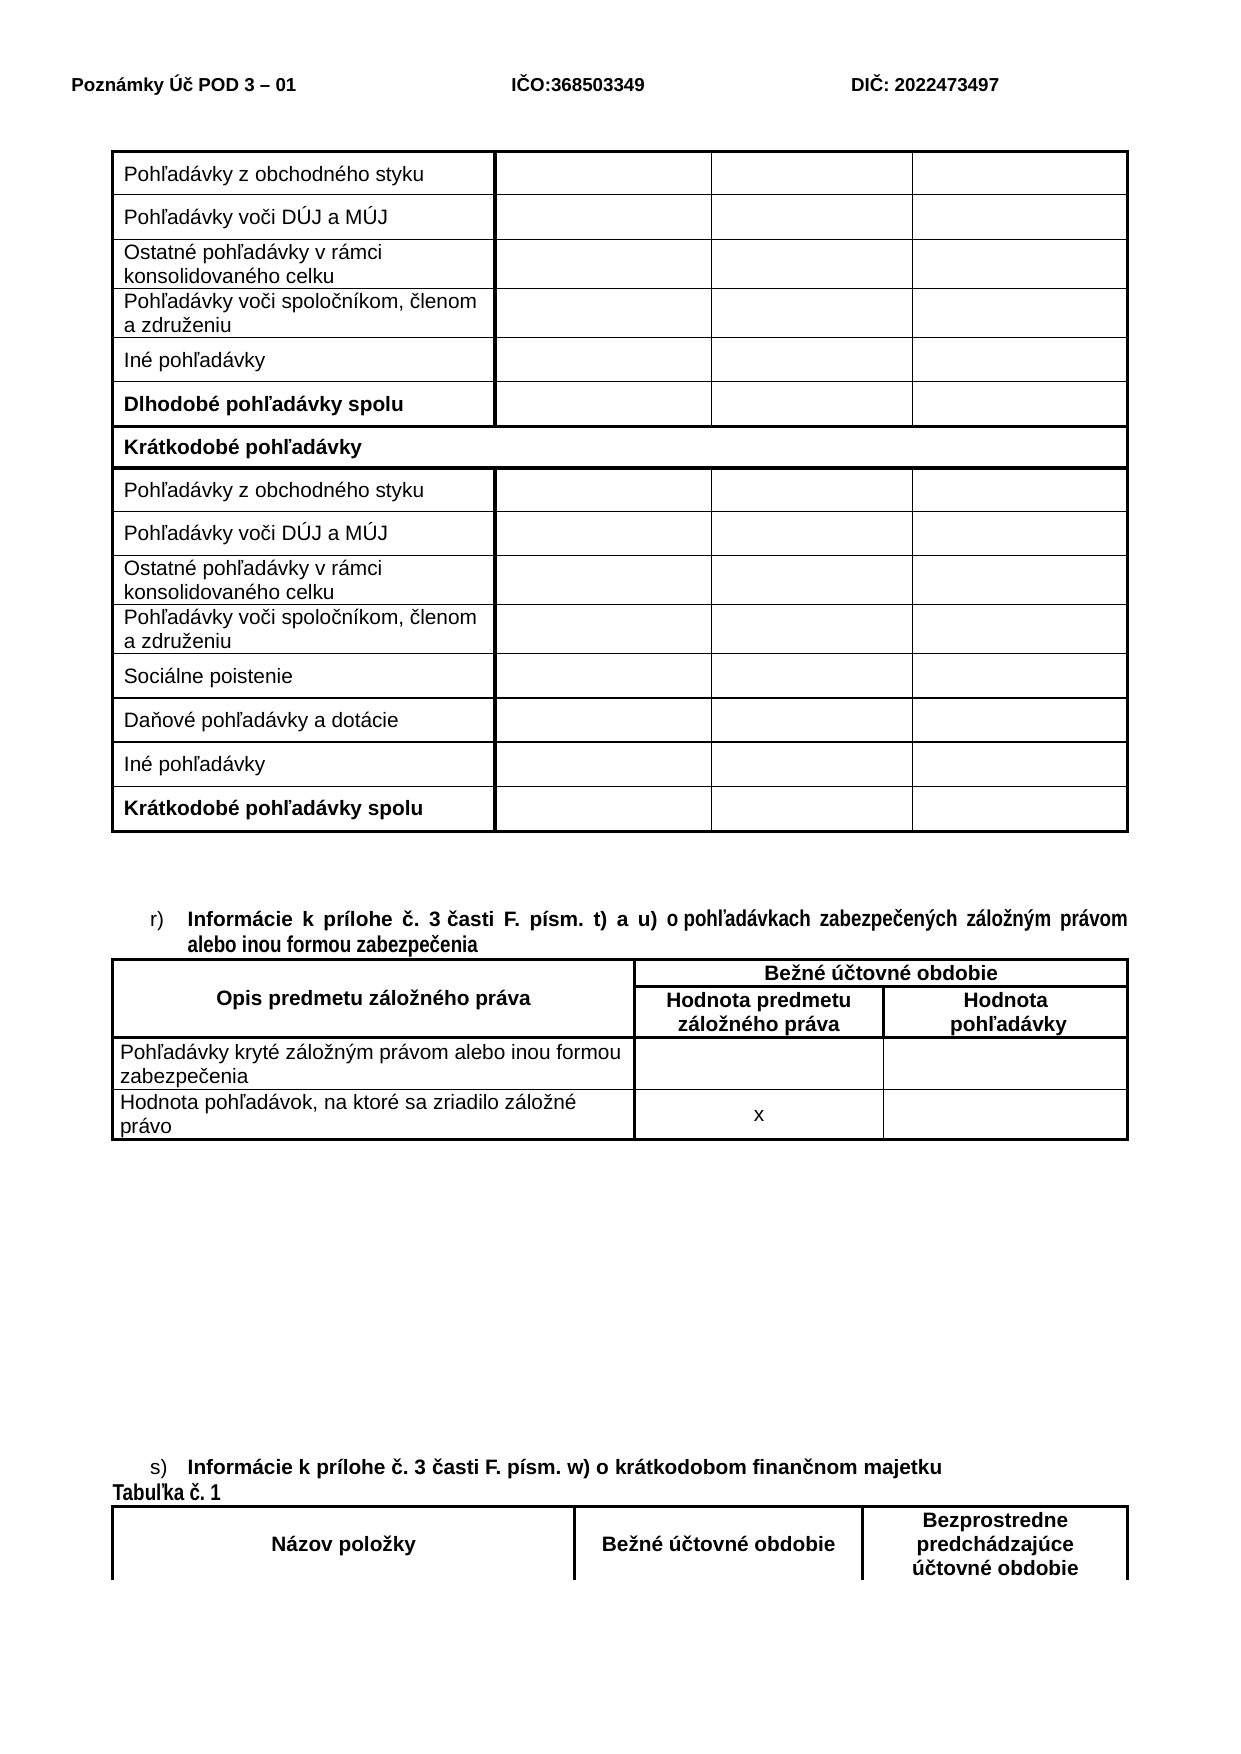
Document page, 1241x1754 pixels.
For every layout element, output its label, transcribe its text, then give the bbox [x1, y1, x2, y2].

table_cell Pohľadávky z obchodného styku [114, 470, 493, 511]
table_cell [913, 338, 1126, 381]
table_cell [913, 654, 1126, 697]
subtitle Tabuľka č. 1 [112, 1479, 1128, 1505]
table_cell [712, 240, 912, 287]
table_cell Iné pohľadávky [114, 743, 493, 786]
table_cell Hodnota pohľadávok, na ktoré sa zriadilo záložné právo [114, 1090, 633, 1138]
table_cell [913, 787, 1126, 830]
table_header Bežné účtovné obdobie [576, 1508, 861, 1580]
table_cell [913, 743, 1126, 786]
table_cell Daňové pohľadávky a dotácie [114, 699, 493, 741]
table_cell Pohľadávky voči DÚJ a MÚJ [114, 512, 493, 555]
table_cell Krátkodobé pohľadávky [114, 428, 1126, 466]
table_cell [712, 470, 912, 511]
table_cell [712, 195, 912, 238]
table_cell [913, 289, 1126, 336]
table_cell [497, 787, 711, 830]
table_cell [913, 699, 1126, 741]
table_header Bežné účtovné obdobie [636, 961, 1126, 985]
table_cell [712, 743, 912, 786]
table_cell [712, 787, 912, 830]
table_cell Hodnota pohľadávky [885, 988, 1126, 1036]
table_cell [712, 153, 912, 194]
table_cell Pohľadávky voči spoločníkom, členom a združeniu [114, 289, 493, 336]
table_cell [712, 338, 912, 381]
table_cell Pohľadávky z obchodného styku [114, 153, 493, 194]
table_cell [712, 654, 912, 697]
table_cell [712, 699, 912, 741]
table_cell [497, 556, 711, 604]
table_cell [884, 1090, 1126, 1138]
table_cell Pohľadávky kryté záložným právom alebo inou formou zabezpečenia [114, 1039, 633, 1089]
table_cell [884, 1039, 1126, 1089]
table_cell [712, 289, 912, 336]
table_cell Pohľadávky voči DÚJ a MÚJ [114, 195, 493, 238]
table_cell [712, 556, 912, 604]
table_cell [712, 605, 912, 653]
table_cell x [636, 1090, 883, 1138]
table_cell [497, 470, 711, 511]
table_cell [913, 240, 1126, 287]
table_cell Dlhodobé pohľadávky spolu [114, 382, 493, 425]
table_cell [497, 743, 711, 786]
table_cell [913, 382, 1126, 425]
table_cell [497, 153, 711, 194]
table_cell [497, 512, 711, 555]
table_cell [913, 195, 1126, 238]
table_cell [497, 289, 711, 336]
table_cell Krátkodobé pohľadávky spolu [114, 787, 493, 830]
table_cell [913, 470, 1126, 511]
table_cell [497, 195, 711, 238]
subtitle Informácie k prílohe č. 3 časti F. písm. w) o krátkodobom finančnom majetku [150, 1455, 1128, 1479]
table_cell Pohľadávky voči spoločníkom, členom a združeniu [114, 605, 493, 653]
table_header Bezprostredne predchádzajúce účtovné obdobie [864, 1508, 1126, 1580]
table_cell [913, 153, 1126, 194]
table_cell Sociálne poistenie [114, 654, 493, 697]
table_cell [913, 512, 1126, 555]
table_cell [712, 382, 912, 425]
subtitle Informácie k prílohe č. 3 časti F. písm. t) a u) o pohľadávkach zabezpečených záložným právom alebo inou formou zabezpečenia [150, 905, 1128, 958]
table_cell [497, 654, 711, 697]
table_cell [712, 512, 912, 555]
table_header Názov položky [114, 1508, 573, 1580]
table_cell Iné pohľadávky [114, 338, 493, 381]
table_cell [497, 699, 711, 741]
table_cell Hodnota predmetu záložného práva [636, 988, 882, 1036]
table_cell [497, 605, 711, 653]
table_cell [497, 338, 711, 381]
table_cell [636, 1039, 883, 1089]
table_cell Ostatné pohľadávky v rámci konsolidovaného celku [114, 556, 493, 604]
table_header Opis predmetu záložného práva [114, 961, 633, 1036]
table_cell [497, 382, 711, 425]
table_cell [913, 605, 1126, 653]
table_cell Ostatné pohľadávky v rámci konsolidovaného celku [114, 240, 493, 287]
table_cell [497, 240, 711, 287]
table_cell [913, 556, 1126, 604]
